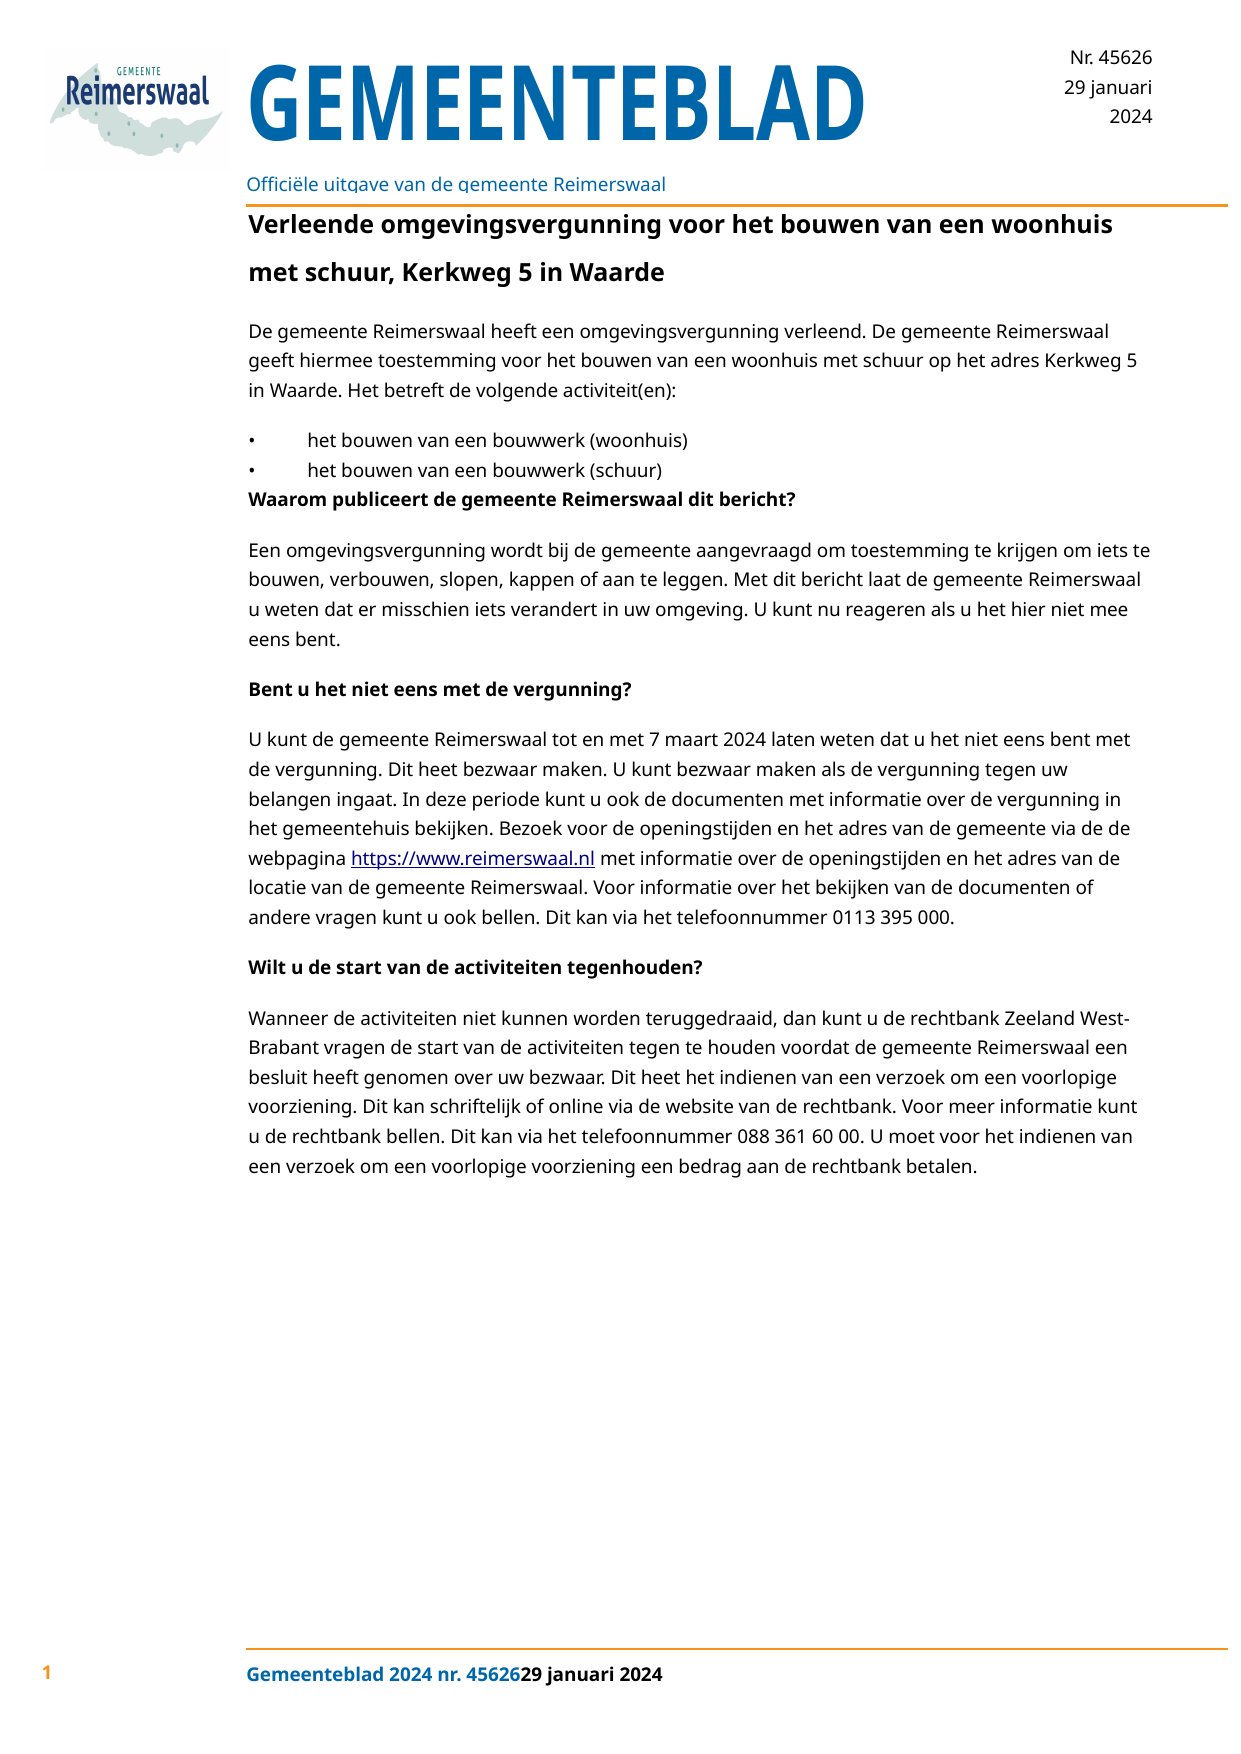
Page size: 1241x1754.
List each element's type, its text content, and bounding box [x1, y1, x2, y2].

text De gemeente Reimerswaal heeft een omgevingsvergunning verleend. De gemeente Reimerswaal geeft hiermee toestemming voor het bouwen van een woonhuis met schuur op het adres Kerkweg 5 in Waarde. Het betreft de volgende activiteit(en): [248, 318, 1152, 403]
text Een omgevingsvergunning wordt bij de gemeente aangevraagd om toestemming te krijgen om iets te bouwen, verbouwen, slopen, kappen of aan te leggen. Met dit bericht laat de gemeente Reimerswaal u weten dat er misschien iets verandert in uw omgeving. U kunt nu reageren als u het hier niet mee eens bent. [248, 537, 1152, 652]
list het bouwen van een bouwwerk (schuur) [248, 457, 1152, 483]
list het bouwen van een bouwwerk (woonhuis) [248, 427, 1152, 453]
text Wanneer de activiteiten niet kunnen worden teruggedraaid, dan kunt u de rechtbank Zeeland West-Brabant vragen de start van de activiteiten tegen te houden voordat de gemeente Reimerswaal een besluit heeft genomen over uw bezwaar. Dit heet het indienen van een verzoek om een voorlopige voorziening. Dit kan schriftelijk of online via de website van de rechtbank. Voor meer informatie kunt u de rechtbank bellen. Dit kan via het telefoonnummer 088 361 60 00. U moet voor het indienen van een verzoek om een voorlopige voorziening een bedrag aan de rechtbank betalen. [248, 1005, 1152, 1179]
text U kunt de gemeente Reimerswaal tot en met 7 maart 2024 laten weten dat u het niet eens bent met de vergunning. Dit heet bezwaar maken. U kunt bezwaar maken als de vergunning tegen uw belangen ingaat. In deze periode kunt u ook de documenten met informatie over de vergunning in het gemeentehuis bekijken. Bezoek voor de openingstijden en het adres van de gemeente via de de webpagina https://www.reimerswaal.nl met informatie over de openingstijden en het adres van de locatie van de gemeente Reimerswaal. Voor informatie over het bekijken van de documenten of andere vragen kunt u ook bellen. Dit kan via het telefoonnummer 0113 395 000. [248, 727, 1152, 930]
text Verleende omgevingsvergunning voor het bouwen van een woonhuis met schuur, Kerkweg 5 in Waarde [248, 207, 1152, 288]
text Wilt u de start van de activiteiten tegenhouden? [248, 954, 1152, 980]
text Waarom publiceert de gemeente Reimerswaal dit bericht? [248, 487, 1152, 512]
text Bent u het niet eens met de vergunning? [248, 676, 1152, 702]
picture [41, 47, 231, 172]
